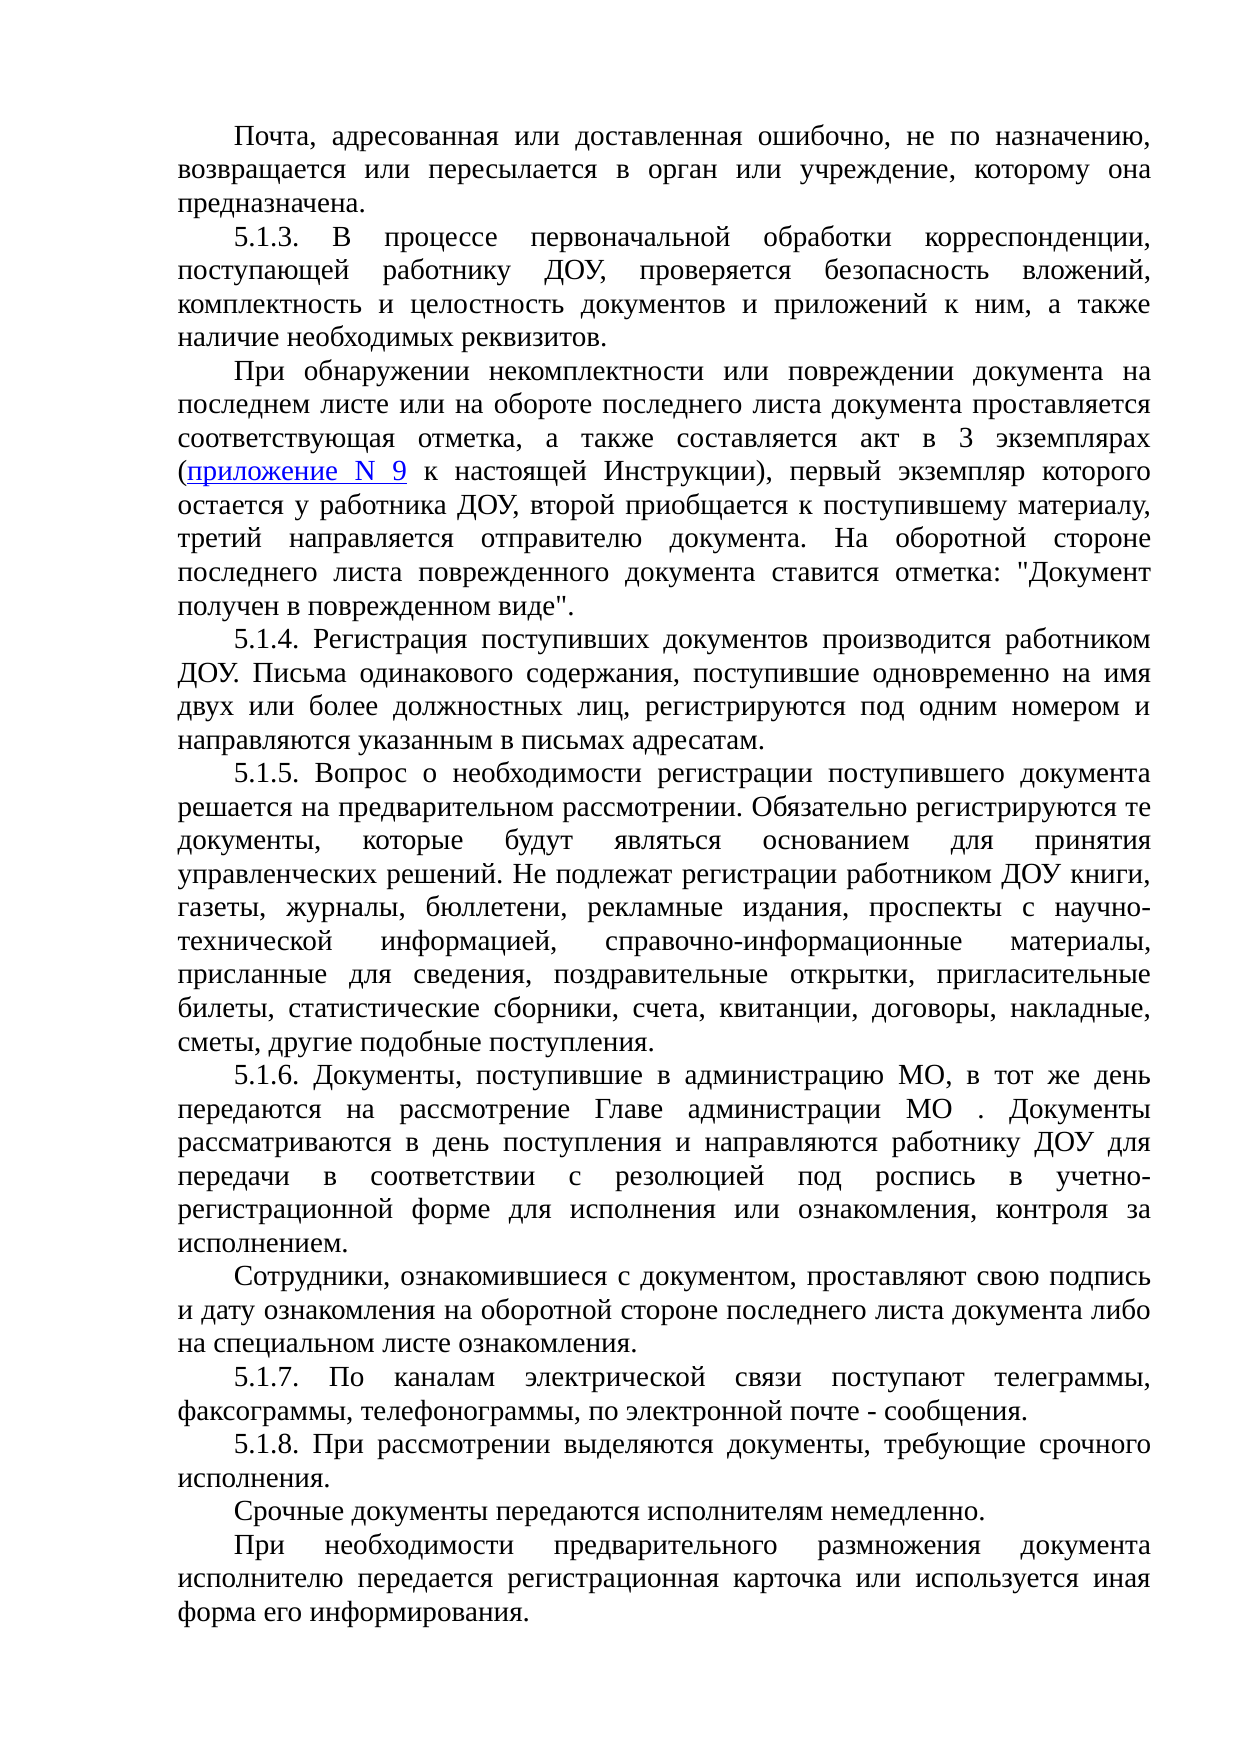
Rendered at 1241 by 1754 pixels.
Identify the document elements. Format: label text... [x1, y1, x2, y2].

text Сотрудники, ознакомившиеся с документом, проставляют свою подпись и дату ознакомления на оборотной стороне последнего листа документа либо на специальном листе ознакомления. [177, 1258, 1152, 1359]
text 5.1.7. По каналам электрической связи поступают телеграммы, факсограммы, телефонограммы, по электронной почте - сообщения. [177, 1359, 1152, 1426]
text При необходимости предварительного размножения документа исполнителю передается регистрационная карточка или используется иная форма его информирования. [177, 1527, 1152, 1627]
text При обнаружении некомплектности или повреждении документа на последнем листе или на обороте последнего листа документа проставляется соответствующая отметка, а также составляется акт в 3 экземплярах (приложение N 9 к настоящей Инструкции), первый экземпляр которого остается у работника ДОУ, второй приобщается к поступившему материалу, третий направляется отправителю документа. На оборотной стороне последнего листа поврежденного документа ставится отметка: "Документ получен в поврежденном виде". [177, 353, 1152, 621]
text 5.1.3. В процессе первоначальной обработки корреспонденции, поступающей работнику ДОУ, проверяется безопасность вложений, комплектность и целостность документов и приложений к ним, а также наличие необходимых реквизитов. [177, 219, 1152, 353]
text 5.1.6. Документы, поступившие в администрацию МО, в тот же день передаются на рассмотрение Главе администрации МО . Документы рассматриваются в день поступления и направляются работнику ДОУ для передачи в соответствии с резолюцией под роспись в учетно-регистрационной форме для исполнения или ознакомления, контроля за исполнением. [177, 1057, 1152, 1258]
text 5.1.8. При рассмотрении выделяются документы, требующие срочного исполнения. [177, 1426, 1152, 1493]
text 5.1.5. Вопрос о необходимости регистрации поступившего документа решается на предварительном рассмотрении. Обязательно регистрируются те документы, которые будут являться основанием для принятия управленческих решений. Не подлежат регистрации работником ДОУ книги, газеты, журналы, бюллетени, рекламные издания, проспекты с научно-технической информацией, справочно-информационные материалы, присланные для сведения, поздравительные открытки, пригласительные билеты, статистические сборники, счета, квитанции, договоры, накладные, сметы, другие подобные поступления. [177, 755, 1152, 1057]
text Почта, адресованная или доставленная ошибочно, не по назначению, возвращается или пересылается в орган или учреждение, которому она предназначена. [177, 118, 1152, 219]
text Срочные документы передаются исполнителям немедленно. [177, 1493, 1152, 1527]
text 5.1.4. Регистрация поступивших документов производится работником ДОУ. Письма одинакового содержания, поступившие одновременно на имя двух или более должностных лиц, регистрируются под одним номером и направляются указанным в письмах адресатам. [177, 621, 1152, 755]
